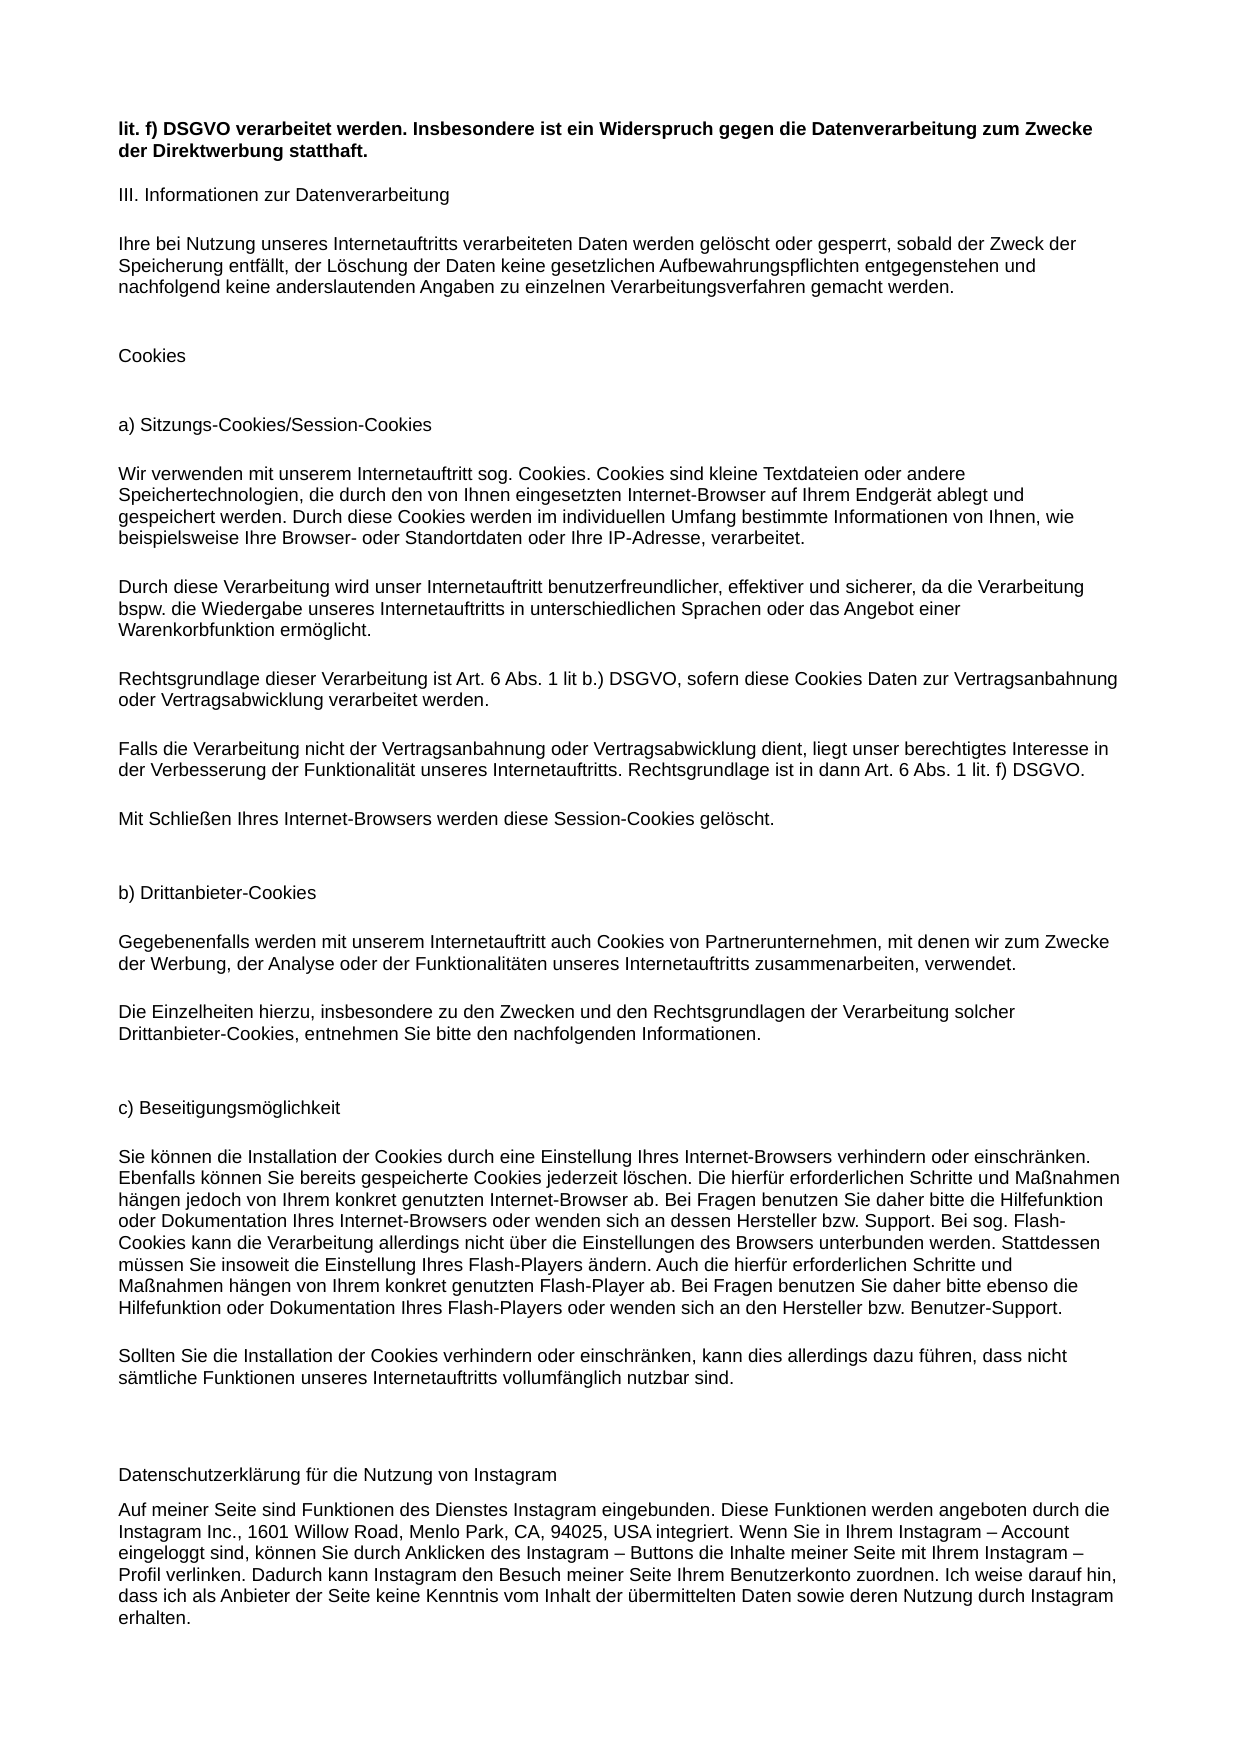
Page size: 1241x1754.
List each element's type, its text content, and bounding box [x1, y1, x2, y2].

text Wir verwenden mit unserem Internetauftritt sog. Cookies. Cookies sind kleine Textdateien oder andere Speichertechnologien, die durch den von Ihnen eingesetzten Internet-Browser auf Ihrem Endgerät ablegt und gespeichert werden. Durch diese Cookies werden im individuellen Umfang bestimmte Informationen von Ihnen, wie beispielsweise Ihre Browser- oder Standortdaten oder Ihre IP-Adresse, verarbeitet. [118, 462, 1122, 549]
subtitle b) Drittanbieter-Cookies [118, 877, 1122, 904]
text Die Einzelheiten hierzu, insbesondere zu den Zwecken und den Rechtsgrundlagen der Verarbeitung solcher Drittanbieter-Cookies, entnehmen Sie bitte den nachfolgenden Informationen. [118, 1001, 1122, 1044]
text Falls die Verarbeitung nicht der Vertragsanbahnung oder Vertragsabwicklung dient, liegt unser berechtigtes Interesse in der Verbesserung der Funktionalität unseres Internetauftritts. Rechtsgrundlage ist in dann Art. 6 Abs. 1 lit. f) DSGVO. [118, 738, 1122, 781]
text Ihre bei Nutzung unseres Internetauftritts verarbeiteten Daten werden gelöscht oder gesperrt, sobald der Zweck der Speicherung entfällt, der Löschung der Daten keine gesetzlichen Aufbewahrungspflichten entgegenstehen und nachfolgend keine anderslautenden Angaben zu einzelnen Verarbeitungsverfahren gemacht werden. [118, 233, 1122, 298]
text Sollten Sie die Installation der Cookies verhindern oder einschränken, kann dies allerdings dazu führen, dass nicht sämtliche Funktionen unseres Internetauftritts vollumfänglich nutzbar sind. [118, 1345, 1122, 1388]
subtitle c) Beseitigungsmöglichkeit [118, 1091, 1122, 1118]
subtitle III. Informationen zur Datenverarbeitung [118, 175, 1122, 206]
text Auf meiner Seite sind Funktionen des Dienstes Instagram eingebunden. Diese Funktionen werden angeboten durch die Instagram Inc., 1601 Willow Road, Menlo Park, CA, 94025, USA integriert. Wenn Sie in Ihrem Instagram – Account eingeloggt sind, können Sie durch Anklicken des Instagram – Buttons die Inhalte meiner Seite mit Ihrem Instagram – Profil verlinken. Dadurch kann Instagram den Besuch meiner Seite Ihrem Benutzerkonto zuordnen. Ich weise darauf hin, dass ich als Anbieter der Seite keine Kenntnis vom Inhalt der übermittelten Daten sowie deren Nutzung durch Instagram erhalten. [118, 1499, 1122, 1628]
text lit. f) DSGVO verarbeitet werden. Insbesondere ist ein Widerspruch gegen die Datenverarbeitung zum Zwecke der Direktwerbung statthaft. [118, 118, 1122, 161]
subtitle Datenschutzerklärung für die Nutzung von Instagram [118, 1464, 1122, 1486]
text Gegebenenfalls werden mit unserem Internetauftritt auch Cookies von Partnerunternehmen, mit denen wir zum Zwecke der Werbung, der Analyse oder der Funktionalitäten unseres Internetauftritts zusammenarbeiten, verwendet. [118, 931, 1122, 974]
subtitle Cookies [118, 338, 1122, 366]
text Rechtsgrundlage dieser Verarbeitung ist Art. 6 Abs. 1 lit b.) DSGVO, sofern diese Cookies Daten zur Vertragsanbahnung oder Vertragsabwicklung verarbeitet werden. [118, 667, 1122, 711]
text Sie können die Installation der Cookies durch eine Einstellung Ihres Internet-Browsers verhindern oder einschränken. Ebenfalls können Sie bereits gespeicherte Cookies jederzeit löschen. Die hierfür erforderlichen Schritte und Maßnahmen hängen jedoch von Ihrem konkret genutzten Internet-Browser ab. Bei Fragen benutzen Sie daher bitte die Hilfefunktion oder Dokumentation Ihres Internet-Browsers oder wenden sich an dessen Hersteller bzw. Support. Bei sog. Flash-Cookies kann die Verarbeitung allerdings nicht über die Einstellungen des Browsers unterbunden werden. Stattdessen müssen Sie insoweit die Einstellung Ihres Flash-Players ändern. Auch die hierfür erforderlichen Schritte und Maßnahmen hängen von Ihrem konkret genutzten Flash-Player ab. Bei Fragen benutzen Sie daher bitte ebenso die Hilfefunktion oder Dokumentation Ihres Flash-Players oder wenden sich an den Hersteller bzw. Benutzer-Support. [118, 1146, 1122, 1318]
subtitle a) Sitzungs-Cookies/Session-Cookies [118, 407, 1122, 435]
text Mit Schließen Ihres Internet-Browsers werden diese Session-Cookies gelöscht. [118, 808, 1122, 829]
text Durch diese Verarbeitung wird unser Internetauftritt benutzerfreundlicher, effektiver und sicherer, da die Verarbeitung bspw. die Wiedergabe unseres Internetauftritts in unterschiedlichen Sprachen oder das Angebot einer Warenkorbfunktion ermöglicht. [118, 576, 1122, 640]
